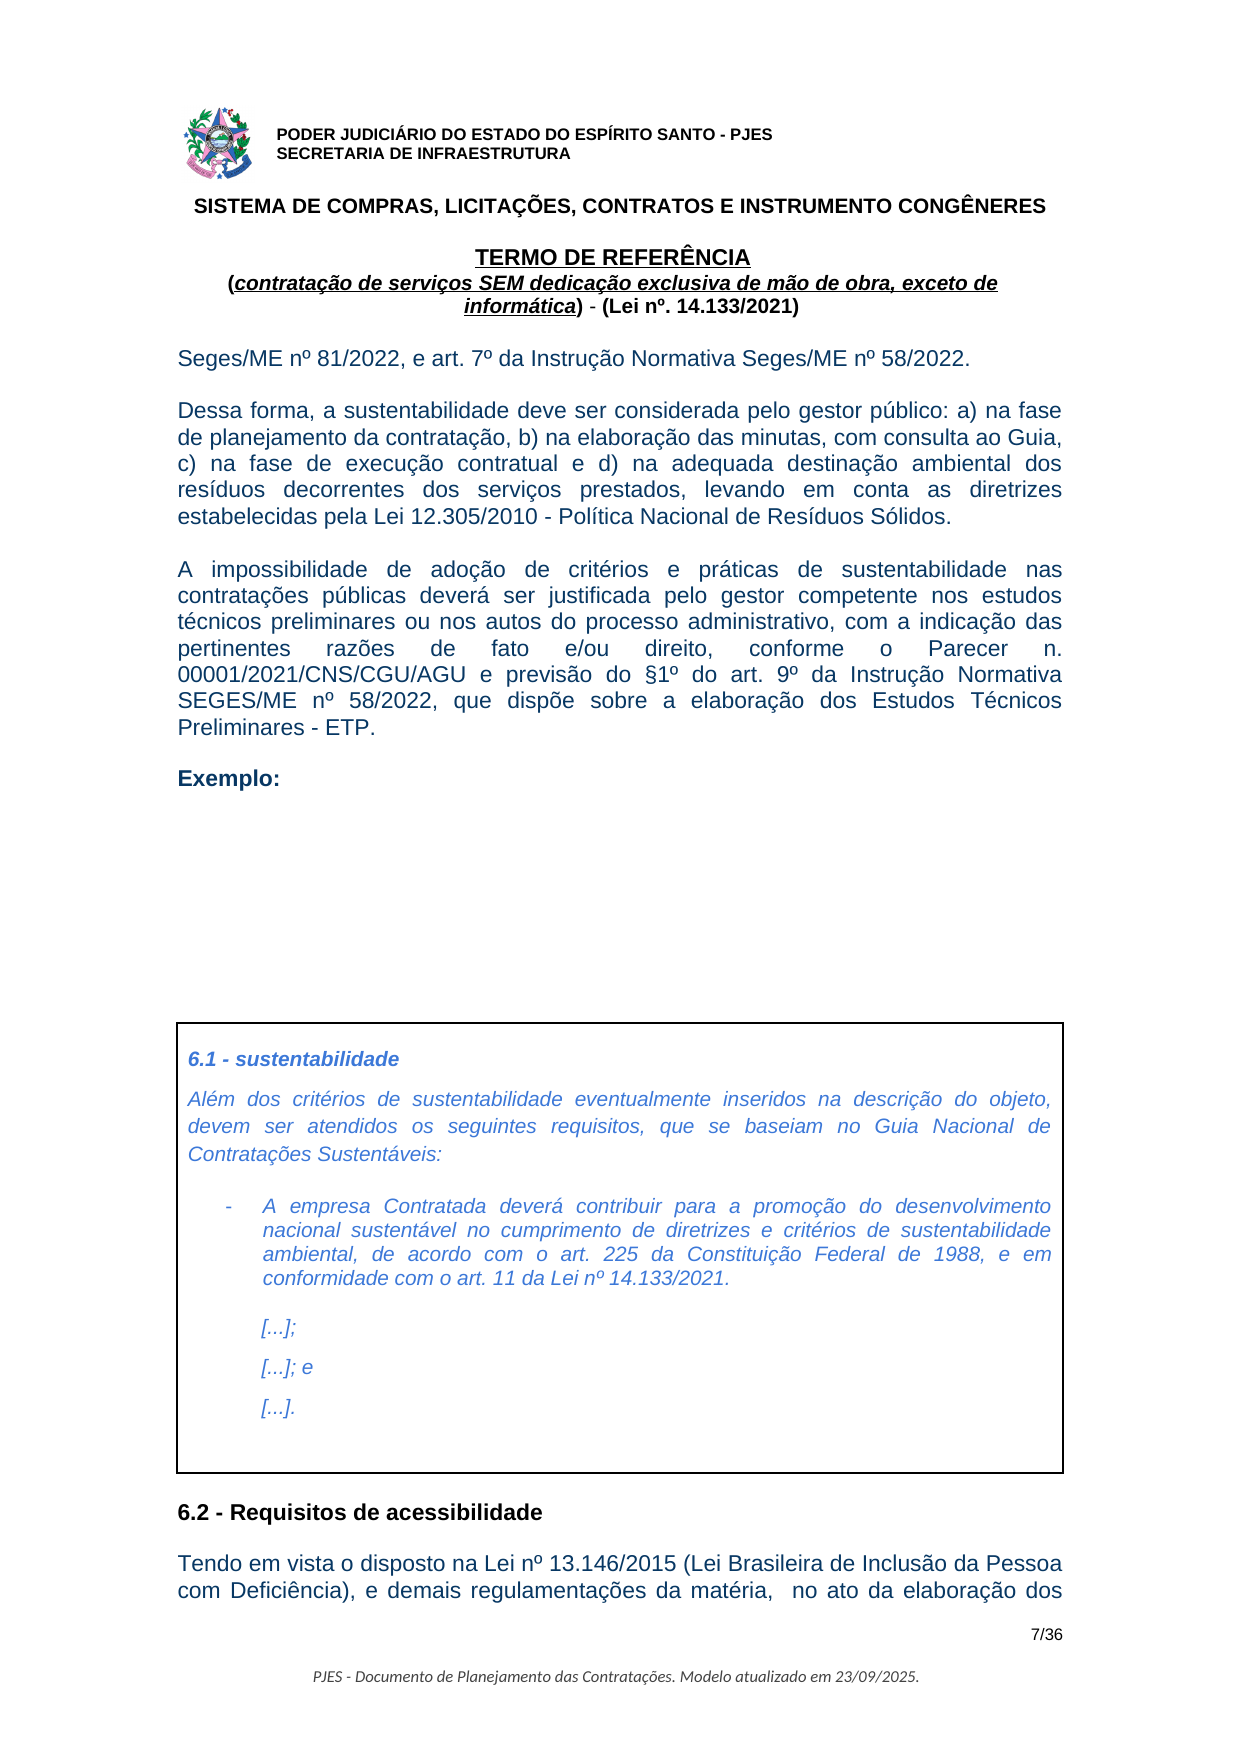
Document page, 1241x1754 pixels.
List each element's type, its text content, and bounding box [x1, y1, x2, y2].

text 6.2 - Requisitos de acessibilidade [177, 1499, 1063, 1525]
text Dessa forma, a sustentabilidade deve ser considerada pelo gestor público: a) na fase de planejamento da contratação, b) na elaboração das minutas, com consulta ao Guia, c) na fase de execução contratual e d) na adequada destinação ambiental dos resíduos decorrentes dos serviços prestados, levando em conta as diretrizes estabelecidas pela Lei 12.305/2010 - Política Nacional de Resíduos Sólidos. [177, 397, 1063, 529]
text Exemplo: [177, 765, 1063, 791]
table_header 6.1 - sustentabilidade Além dos critérios de sustentabilidade eventualmente inseridos na descrição do objeto, devem ser atendidos os seguintes requisitos, que se baseiam no Guia Nacional de Contratações Sustentáveis: A empresa Contratada deverá contribuir para a promoção do desenvolvimento nacional sustentável no cumprimento de diretrizes e critérios de sustentabilidade ambiental, de acordo com o art. 225 da Constituição Federal de 1988, e em conformidade com o art. 11 da Lei nº 14.133/2021. [...]; [...]; e [...]. [178, 1024, 1062, 1472]
text A impossibilidade de adoção de critérios e práticas de sustentabilidade nas contratações públicas deverá ser justificada pelo gestor competente nos estudos técnicos preliminares ou nos autos do processo administrativo, com a indicação das pertinentes razões de fato e/ou direito, conforme o Parecer n. 00001/2021/CNS/CGU/AGU e previsão do §1º do art. 9º da Instrução Normativa SEGES/ME nº 58/2022, que dispõe sobre a elaboração dos Estudos Técnicos Preliminares - ETP. [177, 556, 1063, 740]
picture [181, 105, 255, 183]
text Tendo em vista o disposto na Lei nº 13.146/2015 (Lei Brasileira de Inclusão da Pessoa com Deficiência), e demais regulamentações da matéria, no ato da elaboração dos [177, 1550, 1063, 1603]
text Seges/ME nº 81/2022, e art. 7º da Instrução Normativa Seges/ME nº 58/2022. [177, 345, 1063, 371]
